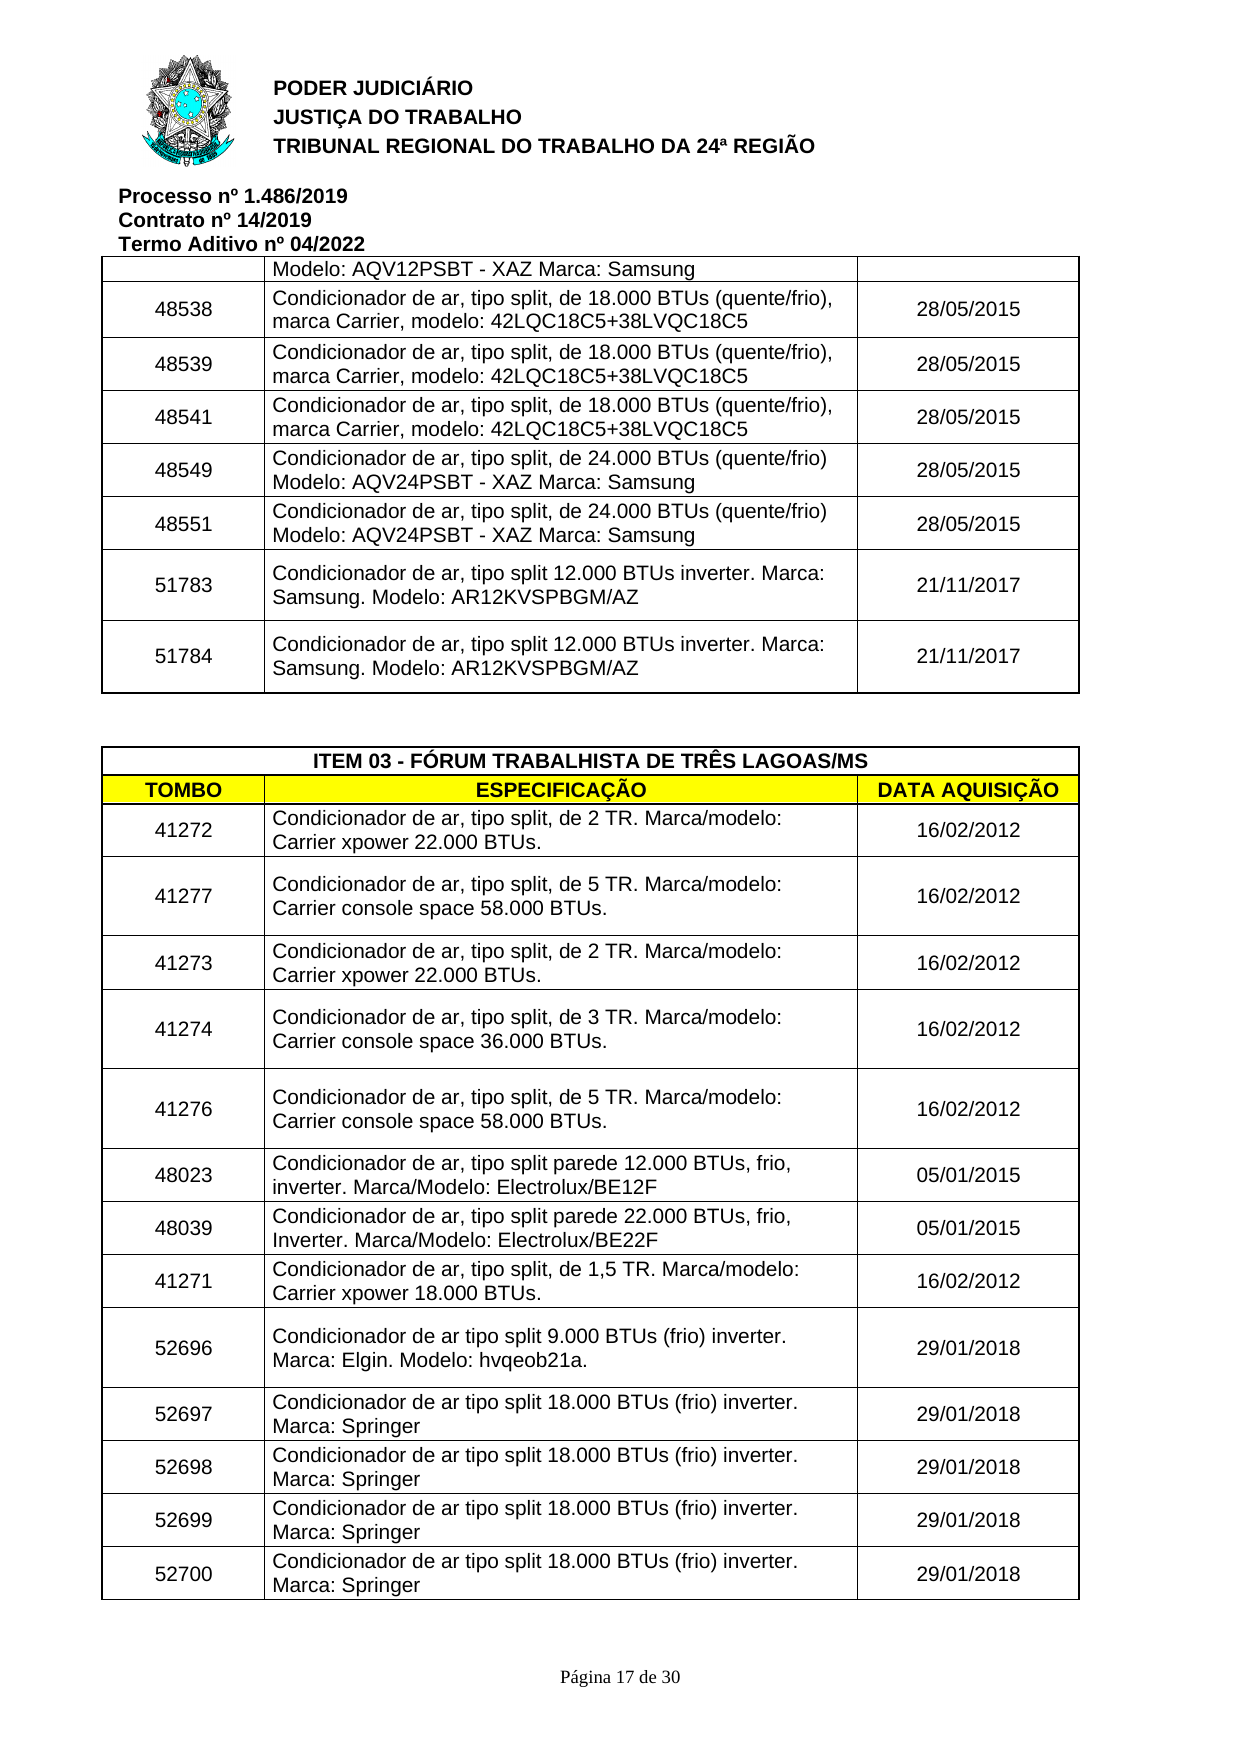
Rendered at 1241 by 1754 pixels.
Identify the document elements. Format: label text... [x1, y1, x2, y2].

table_cell 29/01/2018 [858, 1441, 1078, 1493]
table_cell 29/01/2018 [858, 1547, 1078, 1599]
table_cell Condicionador de ar, tipo split, de 1,5 TR. Marca/modelo: Carrier xpower 18.000 BTUs. [265, 1255, 857, 1307]
table_cell Condicionador de ar, tipo split, de 5 TR. Marca/modelo: Carrier console space 58.000 BTUs. [265, 1069, 857, 1148]
table_cell Condicionador de ar, tipo split parede 12.000 BTUs, frio, inverter. Marca/Modelo: Electrolux/BE12F [265, 1149, 857, 1201]
table_cell TOMBO [103, 776, 264, 802]
table_cell [102, 718, 265, 746]
table_cell Condicionador de ar, tipo split, de 3 TR. Marca/modelo: Carrier console space 36.000 BTUs. [265, 990, 857, 1068]
table_cell [103, 257, 264, 281]
table_cell Condicionador de ar, tipo split 12.000 BTUs inverter. Marca: Samsung. Modelo: AR12KVSPBGM/AZ [265, 621, 857, 692]
table_cell 29/01/2018 [858, 1308, 1078, 1387]
table_cell Condicionador de ar tipo split 18.000 BTUs (frio) inverter. Marca: Springer [265, 1547, 857, 1599]
table_cell 48541 [103, 391, 264, 443]
table_cell 51784 [103, 621, 264, 692]
table_cell Condicionador de ar, tipo split, de 2 TR. Marca/modelo: Carrier xpower 22.000 BTUs. [265, 936, 857, 988]
table_cell 48539 [103, 338, 264, 390]
table_cell 28/05/2015 [858, 444, 1078, 496]
table_cell 52696 [103, 1308, 264, 1387]
table_cell [265, 718, 858, 746]
table_cell 29/01/2018 [858, 1388, 1078, 1440]
table_cell DATA AQUISIÇÃO [858, 776, 1078, 802]
table_cell 28/05/2015 [858, 497, 1078, 549]
table_cell 52700 [103, 1547, 264, 1599]
table_cell 41276 [103, 1069, 264, 1148]
table_cell 48538 [103, 282, 264, 337]
table_cell Condicionador de ar, tipo split parede 22.000 BTUs, frio, Inverter. Marca/Modelo: Electrolux/BE22F [265, 1202, 857, 1254]
table_cell 48023 [103, 1149, 264, 1201]
table_cell 16/02/2012 [858, 1069, 1078, 1148]
table_cell Condicionador de ar, tipo split 12.000 BTUs inverter. Marca: Samsung. Modelo: AR12KVSPBGM/AZ [265, 550, 857, 620]
table_cell [858, 257, 1078, 281]
table_cell 41277 [103, 857, 264, 935]
table_cell 52699 [103, 1494, 264, 1546]
table_cell 52697 [103, 1388, 264, 1440]
table_cell [858, 694, 1079, 718]
table_cell ITEM 03 - FÓRUM TRABALHISTA DE TRÊS LAGOAS/MS [103, 748, 1078, 774]
table_cell 28/05/2015 [858, 391, 1078, 443]
table_cell 28/05/2015 [858, 282, 1078, 337]
table_cell Condicionador de ar tipo split 18.000 BTUs (frio) inverter. Marca: Springer [265, 1441, 857, 1493]
table_cell 21/11/2017 [858, 550, 1078, 620]
table_cell Condicionador de ar, tipo split, de 18.000 BTUs (quente/frio), marca Carrier, modelo: 42LQC18C5+38LVQC18C5 [265, 338, 857, 390]
table_cell Condicionador de ar tipo split 9.000 BTUs (frio) inverter. Marca: Elgin. Modelo: hvqeob21a. [265, 1308, 857, 1387]
table_cell Condicionador de ar, tipo split, de 24.000 BTUs (quente/frio) Modelo: AQV24PSBT - XAZ Marca: Samsung [265, 497, 857, 549]
table_cell Condicionador de ar, tipo split, de 18.000 BTUs (quente/frio), marca Carrier, modelo: 42LQC18C5+38LVQC18C5 [265, 391, 857, 443]
table_cell 21/11/2017 [858, 621, 1078, 692]
table_cell 41271 [103, 1255, 264, 1307]
table_cell [858, 718, 1079, 746]
table_cell 29/01/2018 [858, 1494, 1078, 1546]
table_cell 48039 [103, 1202, 264, 1254]
table_cell [102, 694, 265, 718]
table_cell Condicionador de ar tipo split 18.000 BTUs (frio) inverter. Marca: Springer [265, 1388, 857, 1440]
table_cell 16/02/2012 [858, 990, 1078, 1068]
table_cell ESPECIFICAÇÃO [265, 776, 857, 802]
table_cell 28/05/2015 [858, 338, 1078, 390]
table_cell Condicionador de ar, tipo split, de 24.000 BTUs (quente/frio) Modelo: AQV24PSBT - XAZ Marca: Samsung [265, 444, 857, 496]
table_cell 52698 [103, 1441, 264, 1493]
table_cell [265, 694, 858, 718]
table_cell 41272 [103, 805, 264, 856]
table_cell 41273 [103, 936, 264, 988]
table_cell 05/01/2015 [858, 1149, 1078, 1201]
table_cell 48551 [103, 497, 264, 549]
table_cell Condicionador de ar, tipo split, de 18.000 BTUs (quente/frio), marca Carrier, modelo: 42LQC18C5+38LVQC18C5 [265, 282, 857, 337]
table_cell 16/02/2012 [858, 936, 1078, 988]
table_cell 05/01/2015 [858, 1202, 1078, 1254]
picture [141, 55, 236, 167]
table_cell 48549 [103, 444, 264, 496]
table_cell 41274 [103, 990, 264, 1068]
table_cell 16/02/2012 [858, 805, 1078, 856]
table_cell Condicionador de ar, tipo split, de 2 TR. Marca/modelo: Carrier xpower 22.000 BTUs. [265, 805, 857, 856]
table_cell Condicionador de ar, tipo split, de 5 TR. Marca/modelo: Carrier console space 58.000 BTUs. [265, 857, 857, 935]
table_cell 51783 [103, 550, 264, 620]
table_cell Modelo: AQV12PSBT - XAZ Marca: Samsung [265, 257, 857, 281]
table_cell 16/02/2012 [858, 1255, 1078, 1307]
table_cell 16/02/2012 [858, 857, 1078, 935]
table_cell Condicionador de ar tipo split 18.000 BTUs (frio) inverter. Marca: Springer [265, 1494, 857, 1546]
